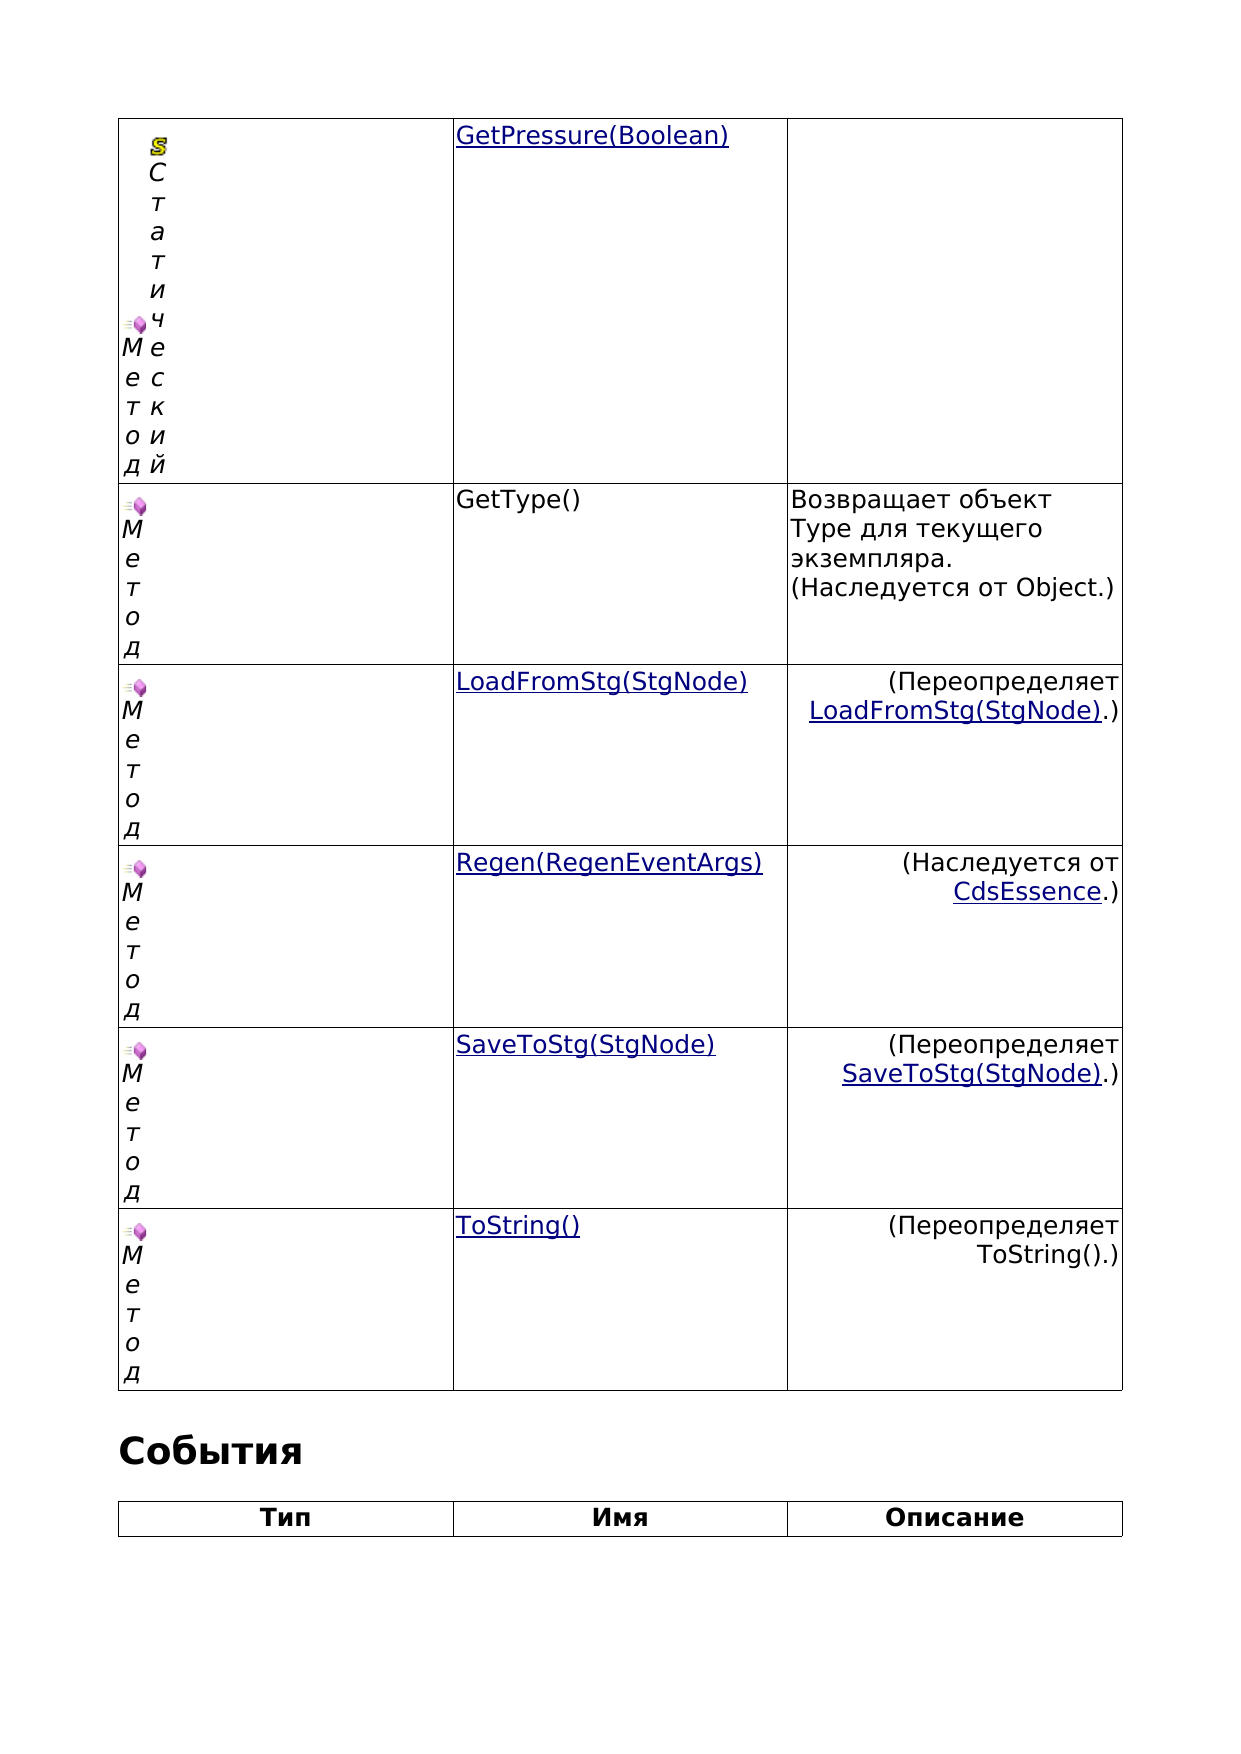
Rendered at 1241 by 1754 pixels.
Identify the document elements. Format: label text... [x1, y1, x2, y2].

table_cell Возвращает объект Type для текущего экземпляра. (Наследуется от Object.) [788, 484, 1122, 664]
picture [121, 1223, 147, 1241]
table_cell [788, 119, 1122, 482]
table_cell SaveToStg(StgNode) [454, 1028, 787, 1208]
table_cell [119, 1209, 453, 1390]
table_cell [119, 119, 453, 482]
table_cell Regen(RegenEventArgs) [454, 846, 787, 1027]
table_header Тип [119, 1502, 453, 1536]
table_cell GetPressure(Boolean) [454, 119, 787, 482]
table_header Имя [454, 1502, 787, 1536]
picture [121, 497, 147, 516]
table_cell [119, 665, 453, 845]
table_cell (Переопределяет ToString().) [788, 1209, 1122, 1390]
table_cell GetType() [454, 484, 787, 664]
picture [121, 860, 147, 878]
table_cell [119, 1028, 453, 1208]
table_cell (Наследуется от CdsEssence.) [788, 846, 1122, 1027]
picture [121, 316, 146, 334]
table_cell (Переопределяет SaveToStg(StgNode).) [788, 1028, 1122, 1208]
picture [121, 679, 147, 697]
table_cell [119, 846, 453, 1027]
table_cell [119, 484, 453, 664]
picture [121, 1042, 147, 1060]
table_cell LoadFromStg(StgNode) [454, 665, 787, 845]
table_header Описание [788, 1502, 1122, 1536]
table_cell (Переопределяет LoadFromStg(StgNode).) [788, 665, 1122, 845]
table_cell ToString() [454, 1209, 787, 1390]
subtitle События [118, 1429, 1122, 1473]
picture [146, 133, 172, 159]
